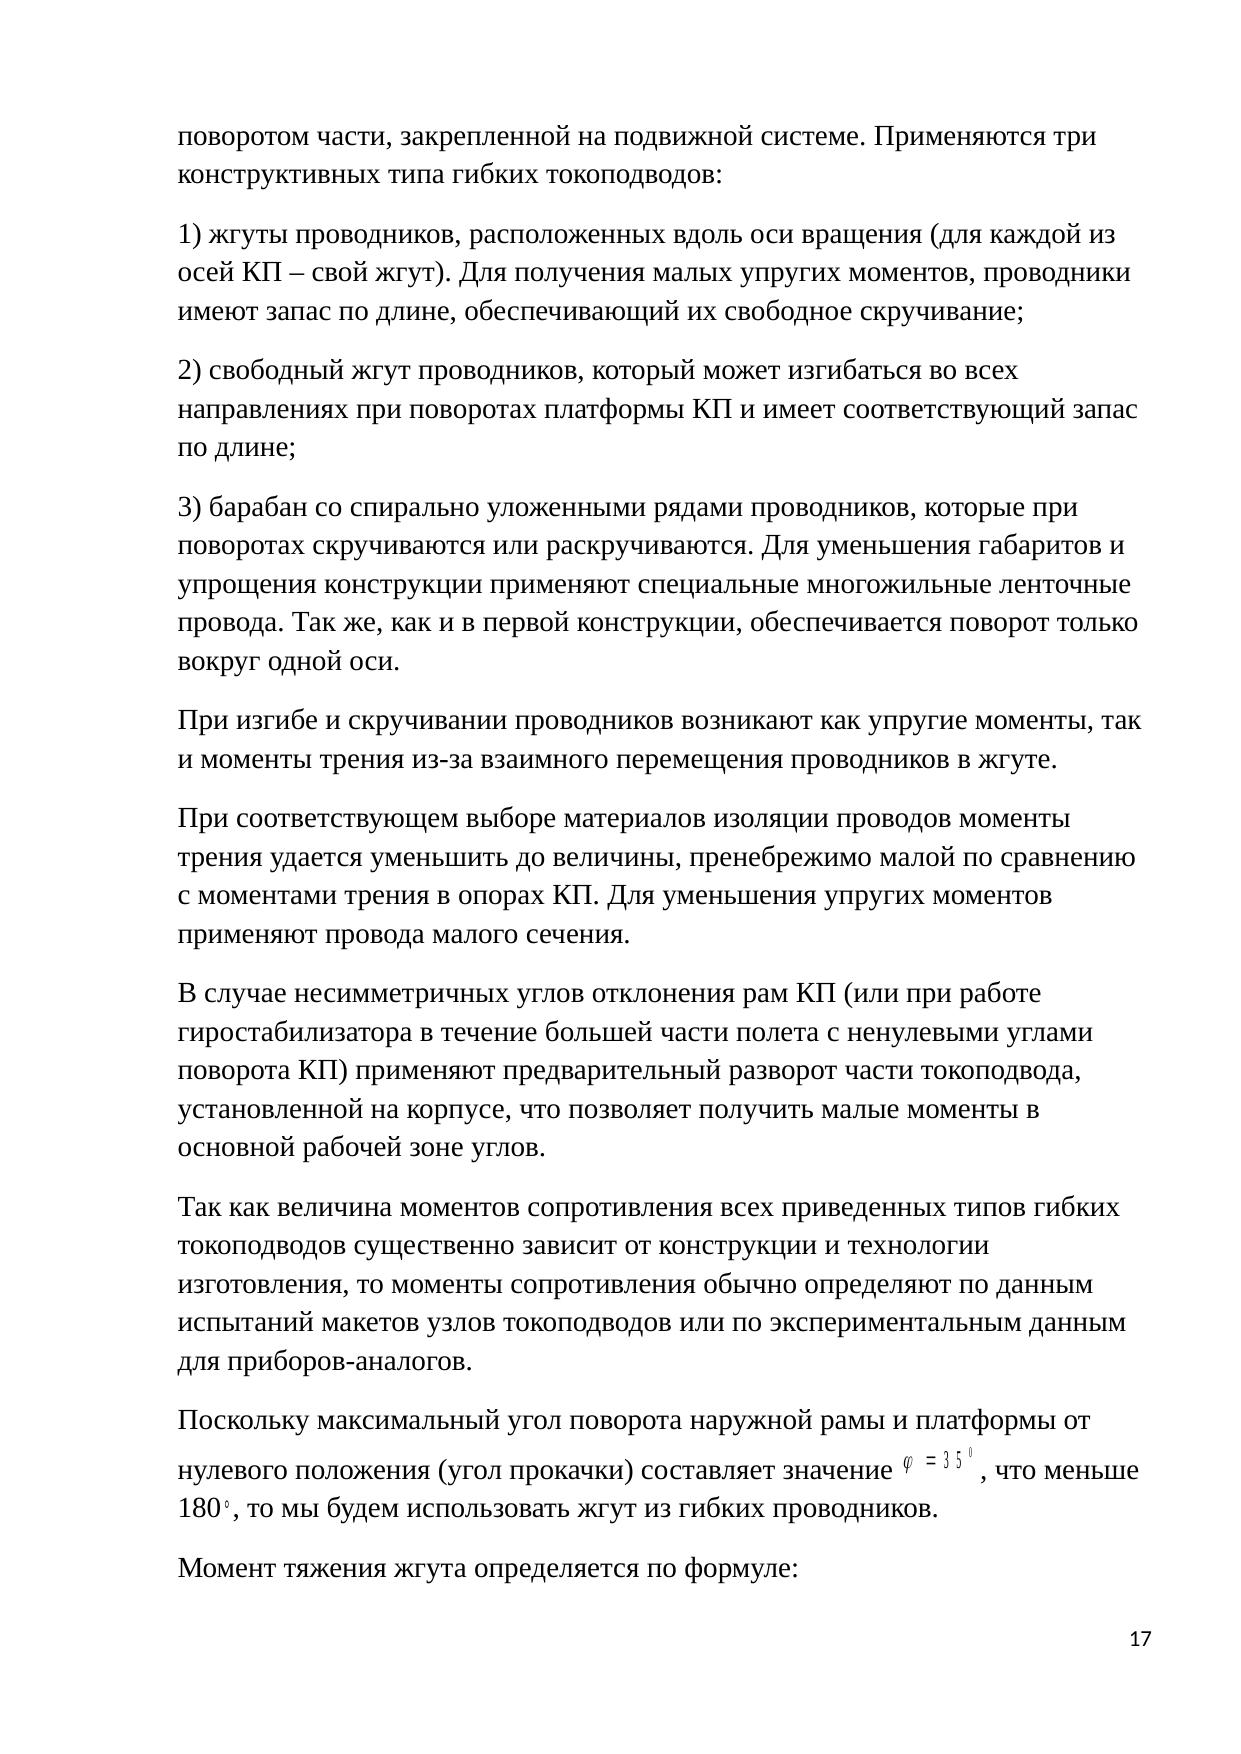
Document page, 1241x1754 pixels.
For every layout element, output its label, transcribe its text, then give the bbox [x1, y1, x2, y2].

text Поскольку максимальный угол поворота наружной рамы и платформы от нулевого положения (угол прокачки) составляет значение , что меньше 180, то мы будем использовать жгут из гибких проводников. [177, 1402, 1152, 1524]
text При соответствующем выборе материалов изоляции проводов моменты трения удается уменьшить до величины, пренебрежимо малой по сравнению с моментами трения в опорах КП. Для уменьшения упругих моментов применяют провода малого сечения. [177, 800, 1152, 949]
text Так как величина моментов сопротивления всех приведенных типов гибких токоподводов существенно зависит от конструкции и технологии изготовления, то моменты сопротивления обычно определяют по данным испытаний макетов узлов токоподводов или по экспериментальным данным для приборов-аналогов. [177, 1189, 1152, 1377]
text Момент тяжения жгута определяется по формуле: [177, 1550, 1152, 1583]
text При изгибе и скручивании проводников возникают как упругие моменты, так и моменты трения из-за взаимного перемещения проводников в жгуте. [177, 702, 1152, 774]
text 1) жгуты проводников, расположенных вдоль оси вращения (для каждой из осей КП – свой жгут). Для получения малых упругих моментов, проводники имеют запас по длине, обеспечивающий их свободное скручивание; [177, 216, 1152, 327]
text 2) свободный жгут проводников, который может изгибаться во всех направлениях при поворотах платформы КП и имеет соответствующий запас по длине; [177, 352, 1152, 463]
text В случае несимметричных углов отклонения рам КП (или при работе гиростабилизатора в течение большей части полета с ненулевыми углами поворота КП) применяют предварительный разворот части токоподвода, установленной на корпусе, что позволяет получить малые моменты в основной рабочей зоне углов. [177, 975, 1152, 1163]
text поворотом части, закрепленной на подвижной системе. Применяются три конструктивных типа гибких токоподводов: [177, 118, 1152, 190]
text 3) барабан со спирально уложенными рядами проводников, которые при поворотах скручиваются или раскручиваются. Для уменьшения габаритов и упрощения конструкции применяют специальные многожильные ленточные провода. Так же, как и в первой конструкции, обеспечивается поворот только вокруг одной оси. [177, 489, 1152, 677]
